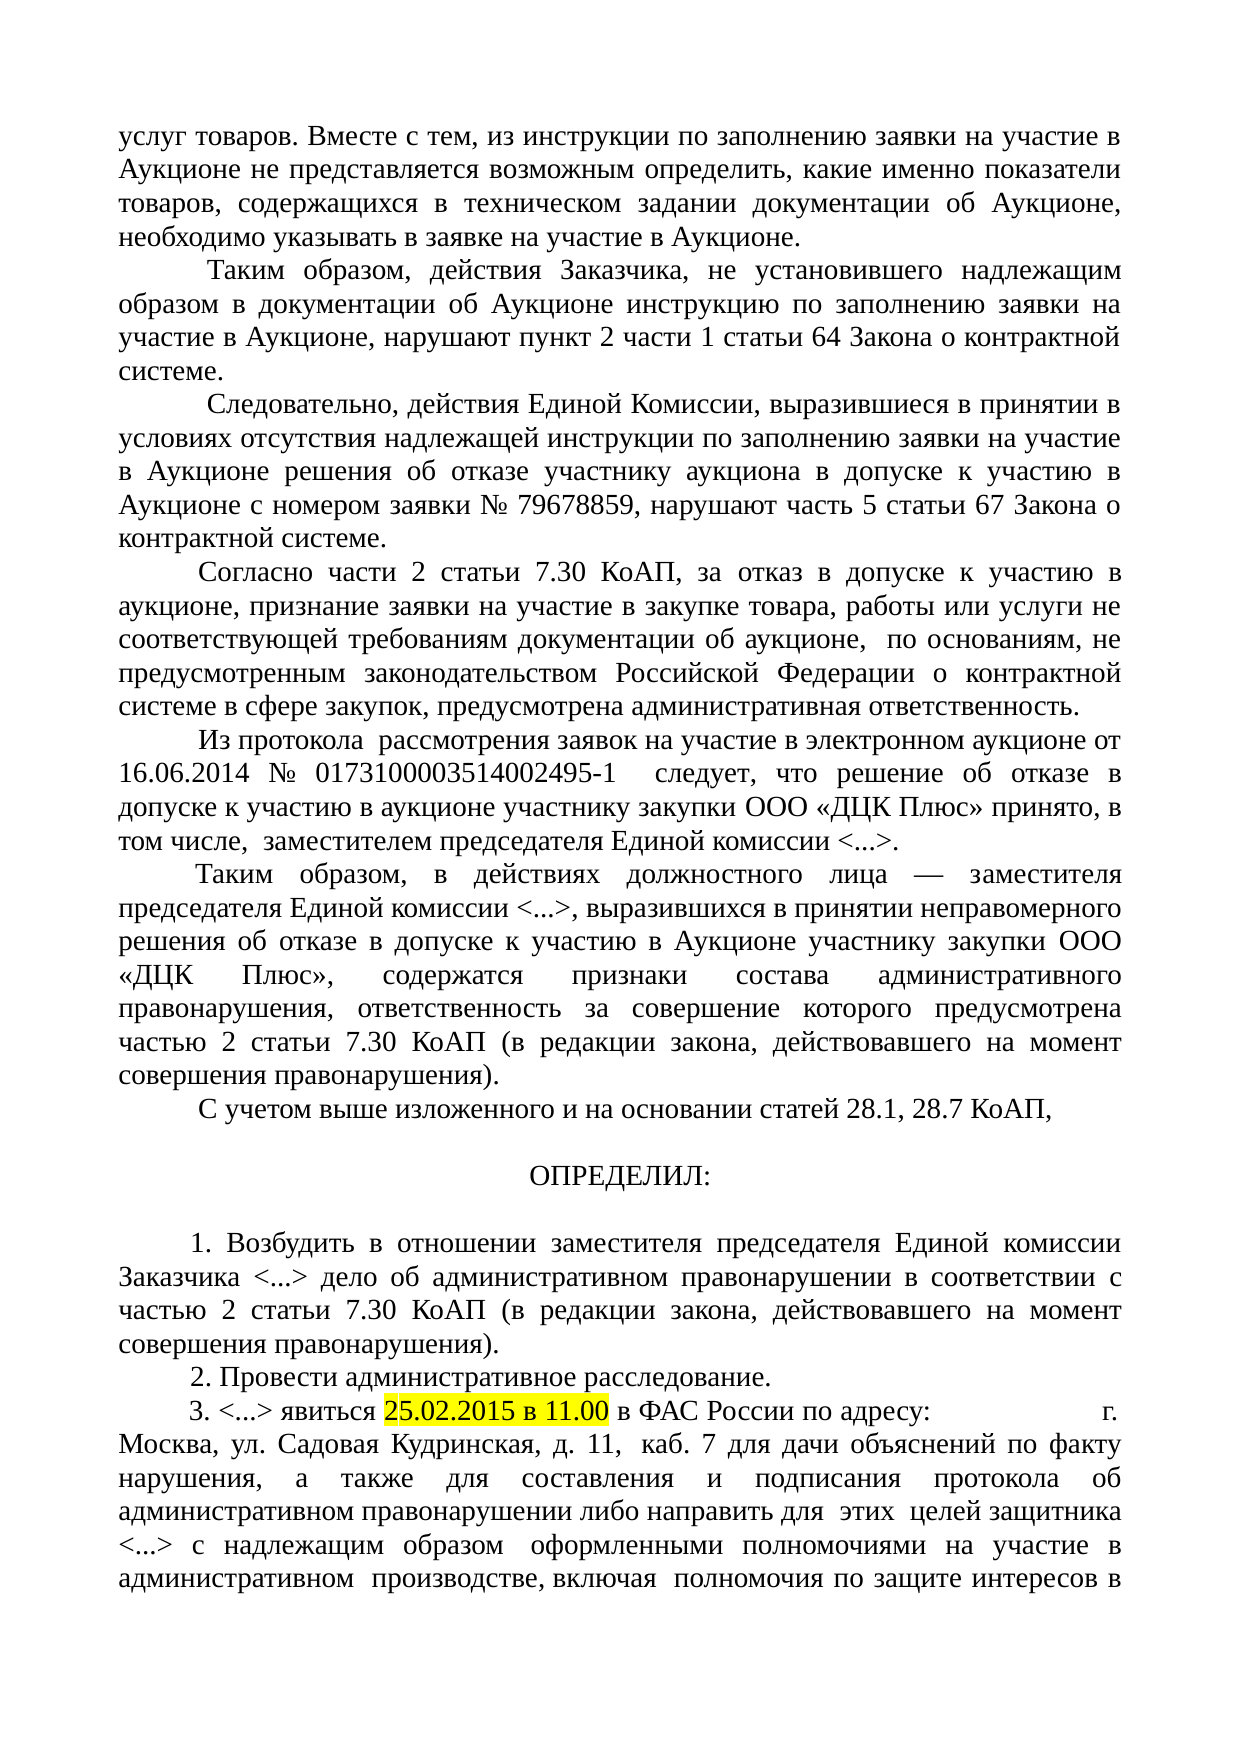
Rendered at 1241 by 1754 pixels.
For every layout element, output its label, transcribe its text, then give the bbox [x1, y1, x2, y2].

text Согласно части 2 статьи 7.30 КоАП, за отказ в допуске к участию в аукционе, признание заявки на участие в закупке товара, работы или услуги не соответствующей требованиям документации об аукционе, по основаниям, не предусмотренным законодательством Российской Федерации о контрактной системе в сфере закупок, предусмотрена административная ответственность. [118, 554, 1122, 722]
text услуг товаров. Вместе с тем, из инструкции по заполнению заявки на участие в Аукционе не представляется возможным определить, какие именно показатели товаров, содержащихся в техническом задании документации об Аукционе, необходимо указывать в заявке на участие в Аукционе. [118, 118, 1122, 252]
text 3. <...> явиться 25.02.2015 в 11.00 в ФАС России по адресу: г. Москва, ул. Садовая Кудринская, д. 11, каб. 7 для дачи объяснений по факту нарушения, а также для составления и подписания протокола об административном правонарушении либо направить для этих целей защитника <...> с надлежащим образом оформленными полномочиями на участие в административном производстве, включая полномочия по защите интересов в [118, 1393, 1122, 1594]
text Таким образом, в действиях должностного лица — заместителя председателя Единой комиссии <...>, выразившихся в принятии неправомерного решения об отказе в допуске к участию в Аукционе участнику закупки ООО «ДЦК Плюс», содержатся признаки состава административного правонарушения, ответственность за совершение которого предусмотрена частью 2 статьи 7.30 КоАП (в редакции закона, действовавшего на момент совершения правонарушения). [118, 856, 1122, 1091]
text Из протокола рассмотрения заявок на участие в электронном аукционе от 16.06.2014 № 0173100003514002495-1 следует, что решение об отказе в допуске к участию в аукционе участнику закупки ООО «ДЦК Плюс» принято, в том числе, заместителем председателя Единой комиссии <...>. [118, 722, 1122, 856]
text Таким образом, действия Заказчика, не установившего надлежащим образом в документации об Аукционе инструкцию по заполнению заявки на участие в Аукционе, нарушают пункт 2 части 1 статьи 64 Закона о контрактной системе. [118, 252, 1122, 386]
text С учетом выше изложенного и на основании статей 28.1, 28.7 КоАП, [118, 1091, 1122, 1124]
text 2. Провести административное расследование. [118, 1359, 1122, 1393]
text Следовательно, действия Единой Комиссии, выразившиеся в принятии в условиях отсутствия надлежащей инструкции по заполнению заявки на участие в Аукционе решения об отказе участнику аукциона в допуске к участию в Аукционе с номером заявки № 79678859, нарушают часть 5 статьи 67 Закона о контрактной системе. [118, 386, 1122, 554]
text ОПРЕДЕЛИЛ: [118, 1158, 1122, 1192]
text 1. Возбудить в отношении заместителя председателя Единой комиссии Заказчика <...> дело об административном правонарушении в соответствии c частью 2 статьи 7.30 КоАП (в редакции закона, действовавшего на момент совершения правонарушения). [118, 1225, 1122, 1359]
